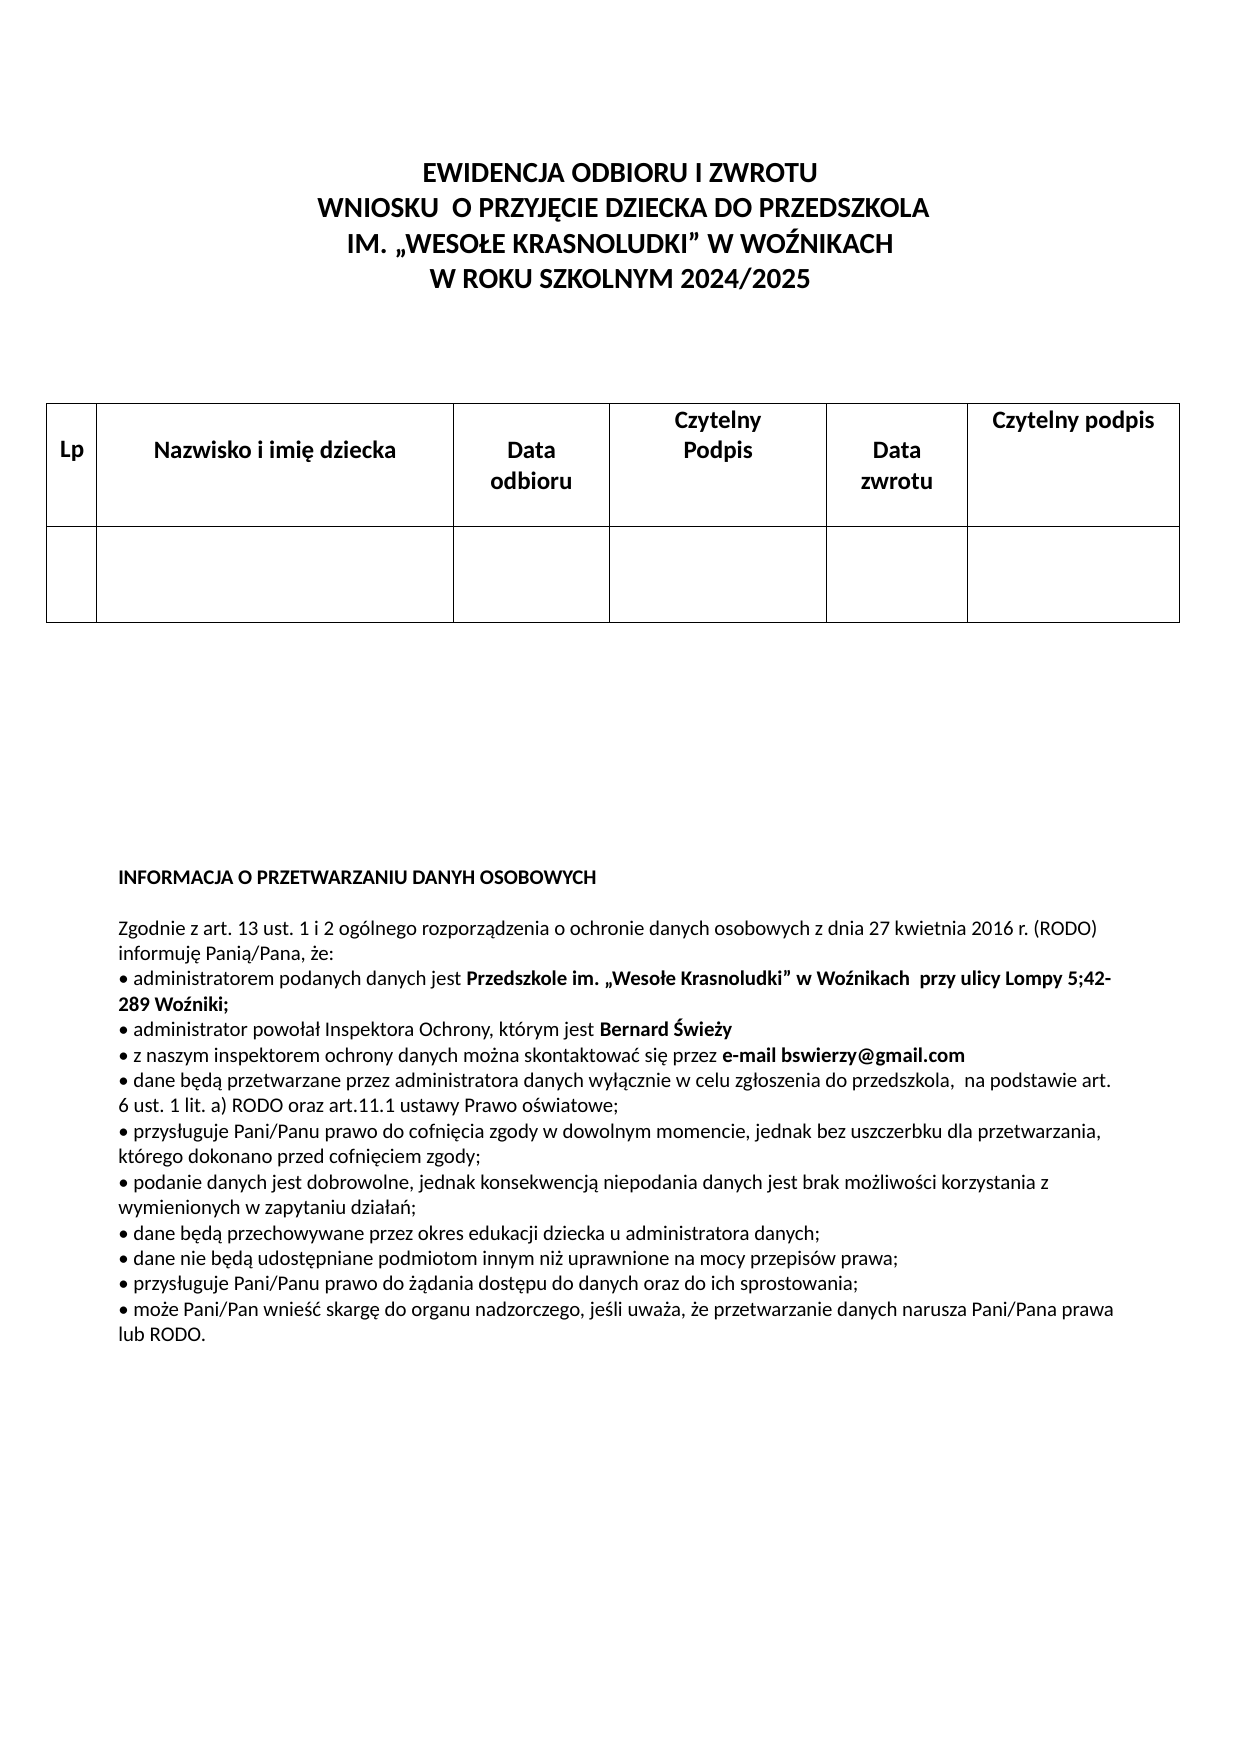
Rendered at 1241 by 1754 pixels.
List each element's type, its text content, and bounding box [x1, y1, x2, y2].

table_cell [968, 527, 1179, 622]
text W ROKU SZKOLNYM 2024/2025 [118, 261, 1122, 296]
text • administrator powołał Inspektora Ochrony, którym jest Bernard Świeży [118, 1016, 1122, 1042]
table_header Czytelny Podpis [610, 404, 826, 526]
table_header Nazwisko i imię dziecka [97, 404, 453, 526]
text EWIDENCJA ODBIORU I ZWROTU [118, 154, 1122, 189]
text • administratorem podanych danych jest Przedszkole im. „Wesołe Krasnoludki” w Woźnikach przy ulicy Lompy 5;42-289 Woźniki; [118, 966, 1122, 1016]
table_cell [454, 527, 609, 622]
text • dane będą przechowywane przez okres edukacji dziecka u administratora danych; [118, 1220, 1122, 1245]
text • dane nie będą udostępniane podmiotom innym niż uprawnione na mocy przepisów prawa; [118, 1245, 1122, 1271]
text Zgodnie z art. 13 ust. 1 i 2 ogólnego rozporządzenia o ochronie danych osobowych z dnia 27 kwietnia 2016 r. (RODO) informuję Panią/Pana, że: [118, 915, 1122, 966]
table_header Lp [47, 404, 96, 526]
table_cell [610, 527, 826, 622]
text • może Pani/Pan wnieść skargę do organu nadzorczego, jeśli uważa, że przetwarzanie danych narusza Pani/Pana prawa lub RODO. [118, 1296, 1122, 1347]
table_cell [47, 527, 96, 622]
table_header Czytelny podpis [968, 404, 1179, 526]
text • dane będą przetwarzane przez administratora danych wyłącznie w celu zgłoszenia do przedszkola, na podstawie art. 6 ust. 1 lit. a) RODO oraz art.11.1 ustawy Prawo oświatowe; [118, 1067, 1122, 1118]
text • podanie danych jest dobrowolne, jednak konsekwencją niepodania danych jest brak możliwości korzystania z wymienionych w zapytaniu działań; [118, 1169, 1122, 1220]
table_cell [827, 527, 967, 622]
text INFORMACJA O PRZETWARZANIU DANYH OSOBOWYCH [118, 864, 1122, 889]
table_header Data zwrotu [827, 404, 967, 526]
text IM. „WESOŁE KRASNOLUDKI” W WOŹNIKACH [118, 225, 1122, 261]
text • z naszym inspektorem ochrony danych można skontaktować się przez e-mail bswierzy@gmail.com [118, 1042, 1122, 1067]
table_cell [97, 527, 453, 622]
table_header Data odbioru [454, 404, 609, 526]
text WNIOSKU O PRZYJĘCIE DZIECKA DO PRZEDSZKOLA [118, 189, 1122, 225]
text • przysługuje Pani/Panu prawo do żądania dostępu do danych oraz do ich sprostowania; [118, 1271, 1122, 1296]
text • przysługuje Pani/Panu prawo do cofnięcia zgody w dowolnym momencie, jednak bez uszczerbku dla przetwarzania, którego dokonano przed cofnięciem zgody; [118, 1118, 1122, 1169]
